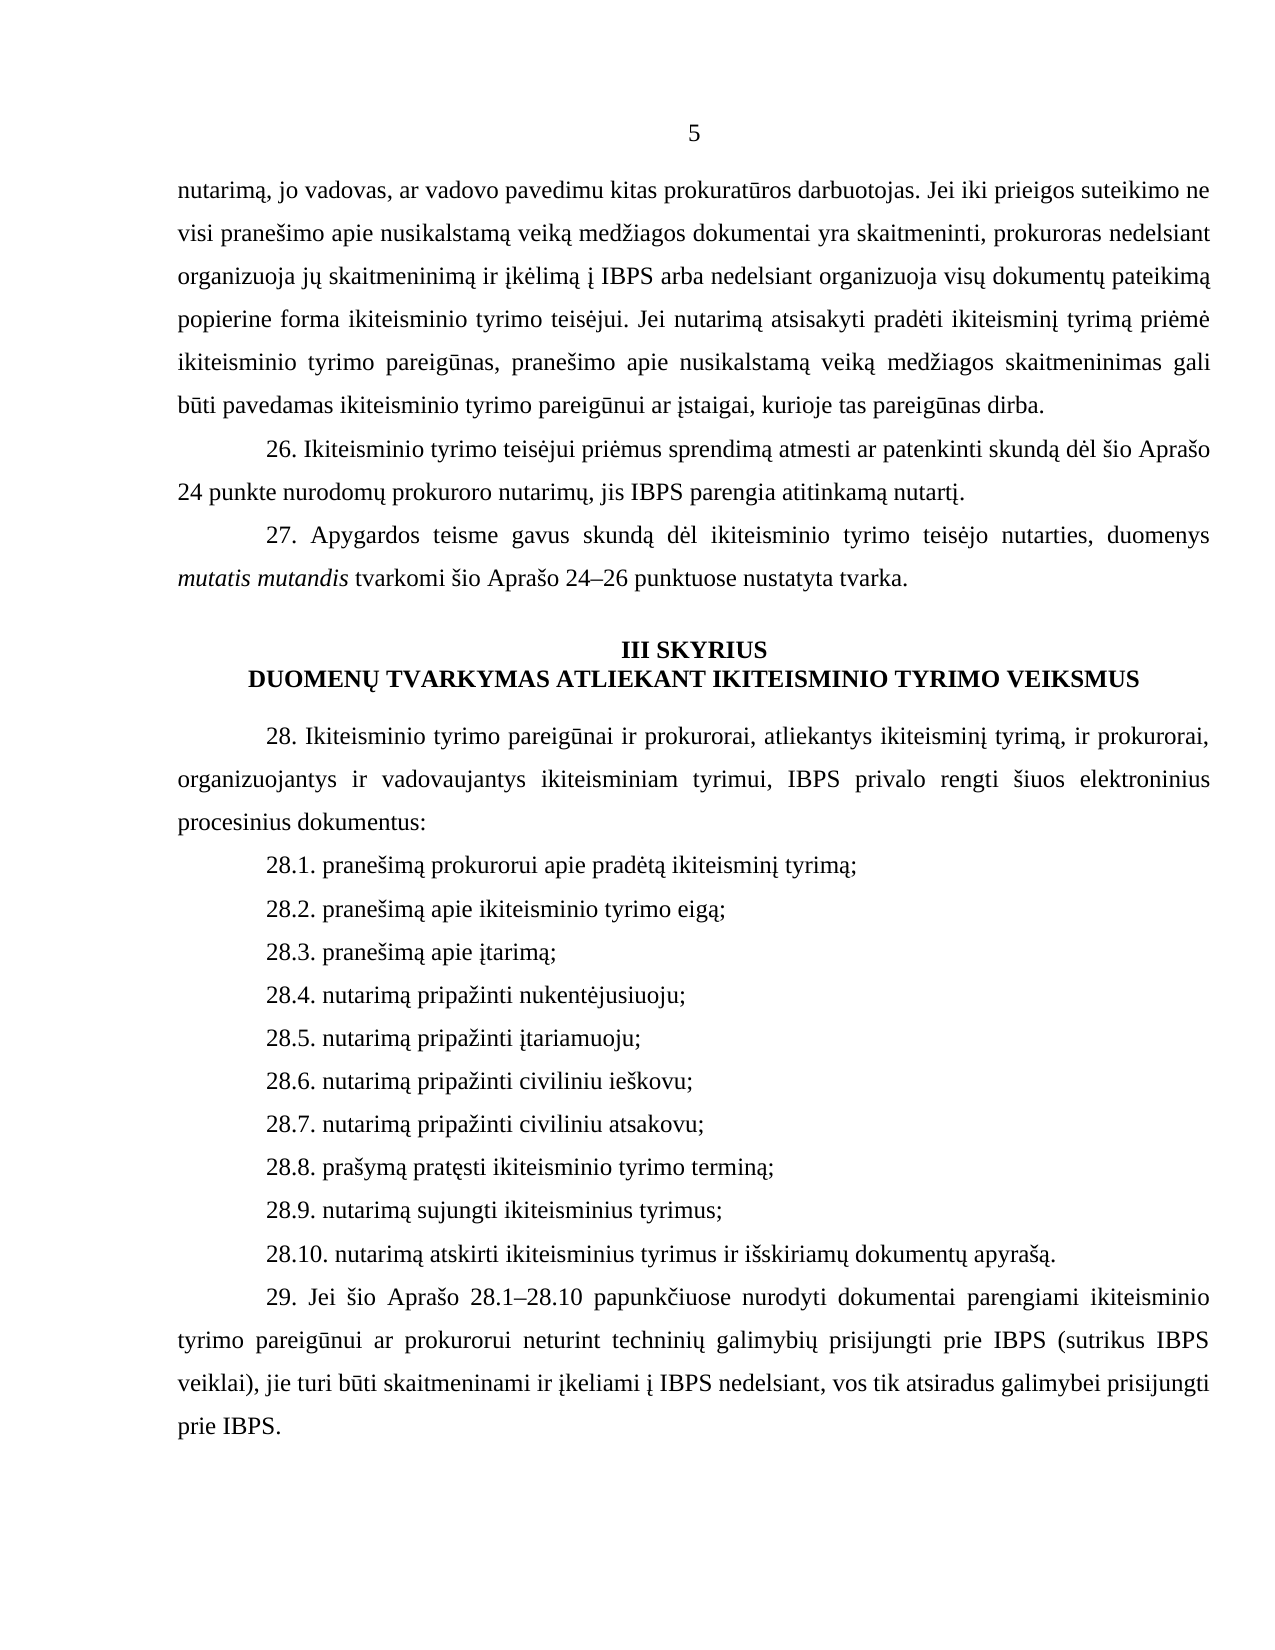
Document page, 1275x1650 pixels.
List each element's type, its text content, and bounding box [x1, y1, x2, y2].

text 28.9. nutarimą sujungti ikiteisminius tyrimus; [177, 1196, 1211, 1224]
text 28.3. pranešimą apie įtarimą; [177, 937, 1211, 966]
text 29. Jei šio Aprašo 28.1–28.10 papunkčiuose nurodyti dokumentai parengiami ikiteisminio tyrimo pareigūnui ar prokurorui neturint techninių galimybių prisijungti prie IBPS (sutrikus IBPS veiklai), jie turi būti skaitmeninami ir įkeliami į IBPS nedelsiant, vos tik atsiradus galimybei prisijungti prie IBPS. [177, 1282, 1211, 1440]
text nutarimą, jo vadovas, ar vadovo pavedimu kitas prokuratūros darbuotojas. Jei iki prieigos suteikimo ne visi pranešimo apie nusikalstamą veiką medžiagos dokumentai yra skaitmeninti, prokuroras nedelsiant organizuoja jų skaitmeninimą ir įkėlimą į IBPS arba nedelsiant organizuoja visų dokumentų pateikimą popierine forma ikiteisminio tyrimo teisėjui. Jei nutarimą atsisakyti pradėti ikiteisminį tyrimą priėmė ikiteisminio tyrimo pareigūnas, pranešimo apie nusikalstamą veiką medžiagos skaitmeninimas gali būti pavedamas ikiteisminio tyrimo pareigūnui ar įstaigai, kurioje tas pareigūnas dirba. [177, 175, 1211, 419]
text 28.4. nutarimą pripažinti nukentėjusiuoju; [177, 980, 1211, 1009]
text 28. Ikiteisminio tyrimo pareigūnai ir prokurorai, atliekantys ikiteisminį tyrimą, ir prokurorai, organizuojantys ir vadovaujantys ikiteisminiam tyrimui, IBPS privalo rengti šiuos elektroninius procesinius dokumentus: [177, 721, 1211, 836]
text 28.7. nutarimą pripažinti civiliniu atsakovu; [177, 1109, 1211, 1138]
text 26. Ikiteisminio tyrimo teisėjui priėmus sprendimą atmesti ar patenkinti skundą dėl šio Aprašo 24 punkte nurodomų prokuroro nutarimų, jis IBPS parengia atitinkamą nutartį. [177, 434, 1211, 506]
text III SKYRIUS [177, 635, 1211, 664]
text 28.6. nutarimą pripažinti civiliniu ieškovu; [177, 1066, 1211, 1095]
text DUOMENŲ TVARKYMAS ATLIEKANT IKITEISMINIO TYRIMO VEIKSMUS [177, 664, 1211, 692]
text 28.2. pranešimą apie ikiteisminio tyrimo eigą; [177, 894, 1211, 922]
text 28.5. nutarimą pripažinti įtariamuoju; [177, 1023, 1211, 1052]
text 28.8. prašymą pratęsti ikiteisminio tyrimo terminą; [177, 1152, 1211, 1181]
text 28.10. nutarimą atskirti ikiteisminius tyrimus ir išskiriamų dokumentų apyrašą. [177, 1239, 1211, 1267]
text 28.1. pranešimą prokurorui apie pradėtą ikiteisminį tyrimą; [177, 851, 1211, 879]
text 27. Apygardos teisme gavus skundą dėl ikiteisminio tyrimo teisėjo nutarties, duomenys mutatis mutandis tvarkomi šio Aprašo 24–26 punktuose nustatyta tvarka. [177, 520, 1211, 592]
